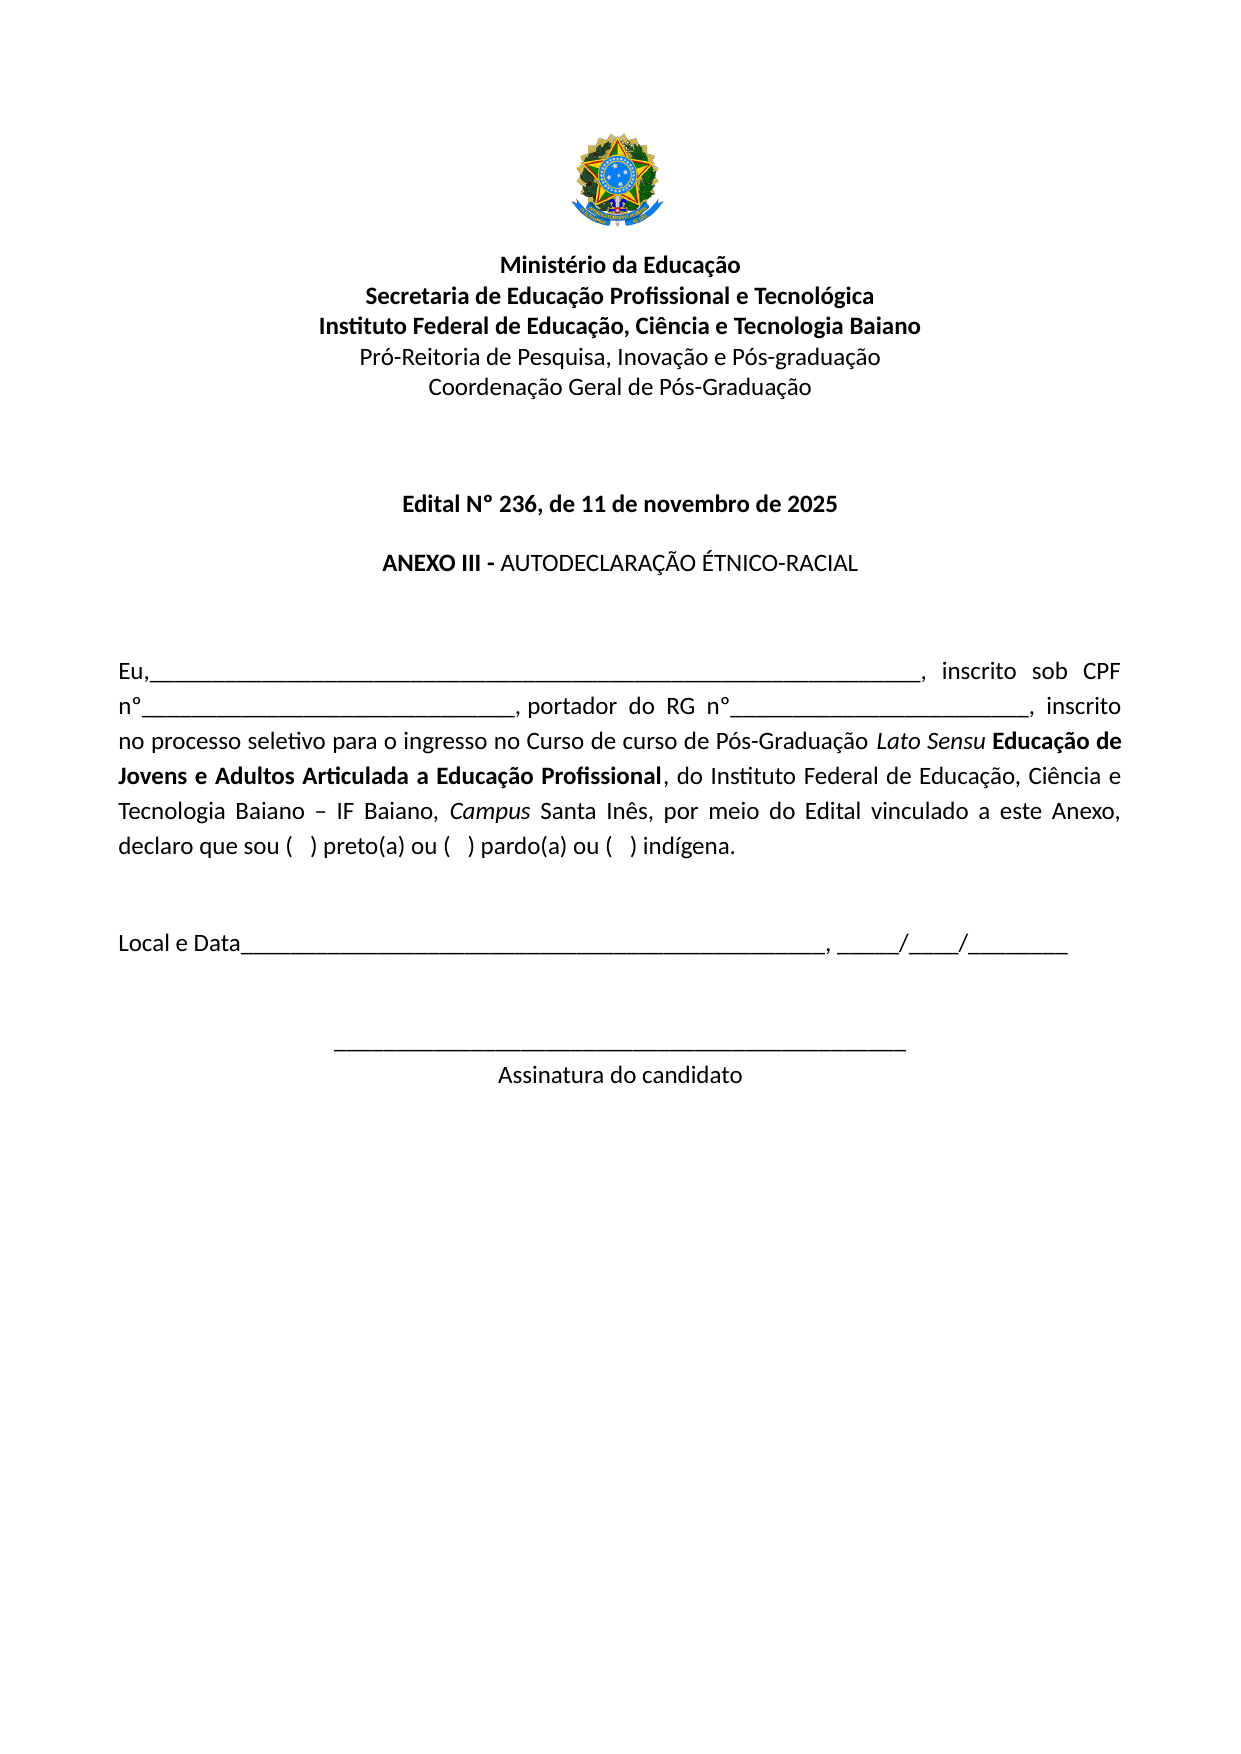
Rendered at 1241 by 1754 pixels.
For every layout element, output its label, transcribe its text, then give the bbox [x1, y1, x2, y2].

text Ministério da Educação Secretaria de Educação Profissional e Tecnológica Instituto Federal de Educação, Ciência e Tecnologia Baiano [118, 249, 1122, 341]
text Pró-Reitoria de Pesquisa, Inovação e Pós-graduação [118, 341, 1122, 371]
picture [557, 121, 677, 241]
text ANEXO III - AUTODECLARAÇÃO ÉTNICO-RACIAL [118, 547, 1122, 578]
text Eu,______________________________________________________________, inscrito sob CPF nº______________________________, portador do RG nº________________________, inscrito no processo seletivo para o ingresso no Curso de curso de Pós-Graduação Lato Sensu Educação de Jovens e Adultos Articulada a Educação Profissional, do Instituto Federal de Educação, Ciência e Tecnologia Baiano – IF Baiano, Campus Santa Inês, por meio do Edital vinculado a este Anexo, declaro que sou ( ) preto(a) ou ( ) pardo(a) ou ( ) indígena. [118, 655, 1122, 861]
text ______________________________________________ [118, 1024, 1122, 1055]
text Edital Nº 236, de 11 de novembro de 2025 [118, 488, 1122, 519]
text Assinatura do candidato [118, 1059, 1122, 1090]
text Local e Data_______________________________________________, _____/____/________ [118, 927, 1122, 958]
text Coordenação Geral de Pós-Graduação [118, 371, 1122, 402]
